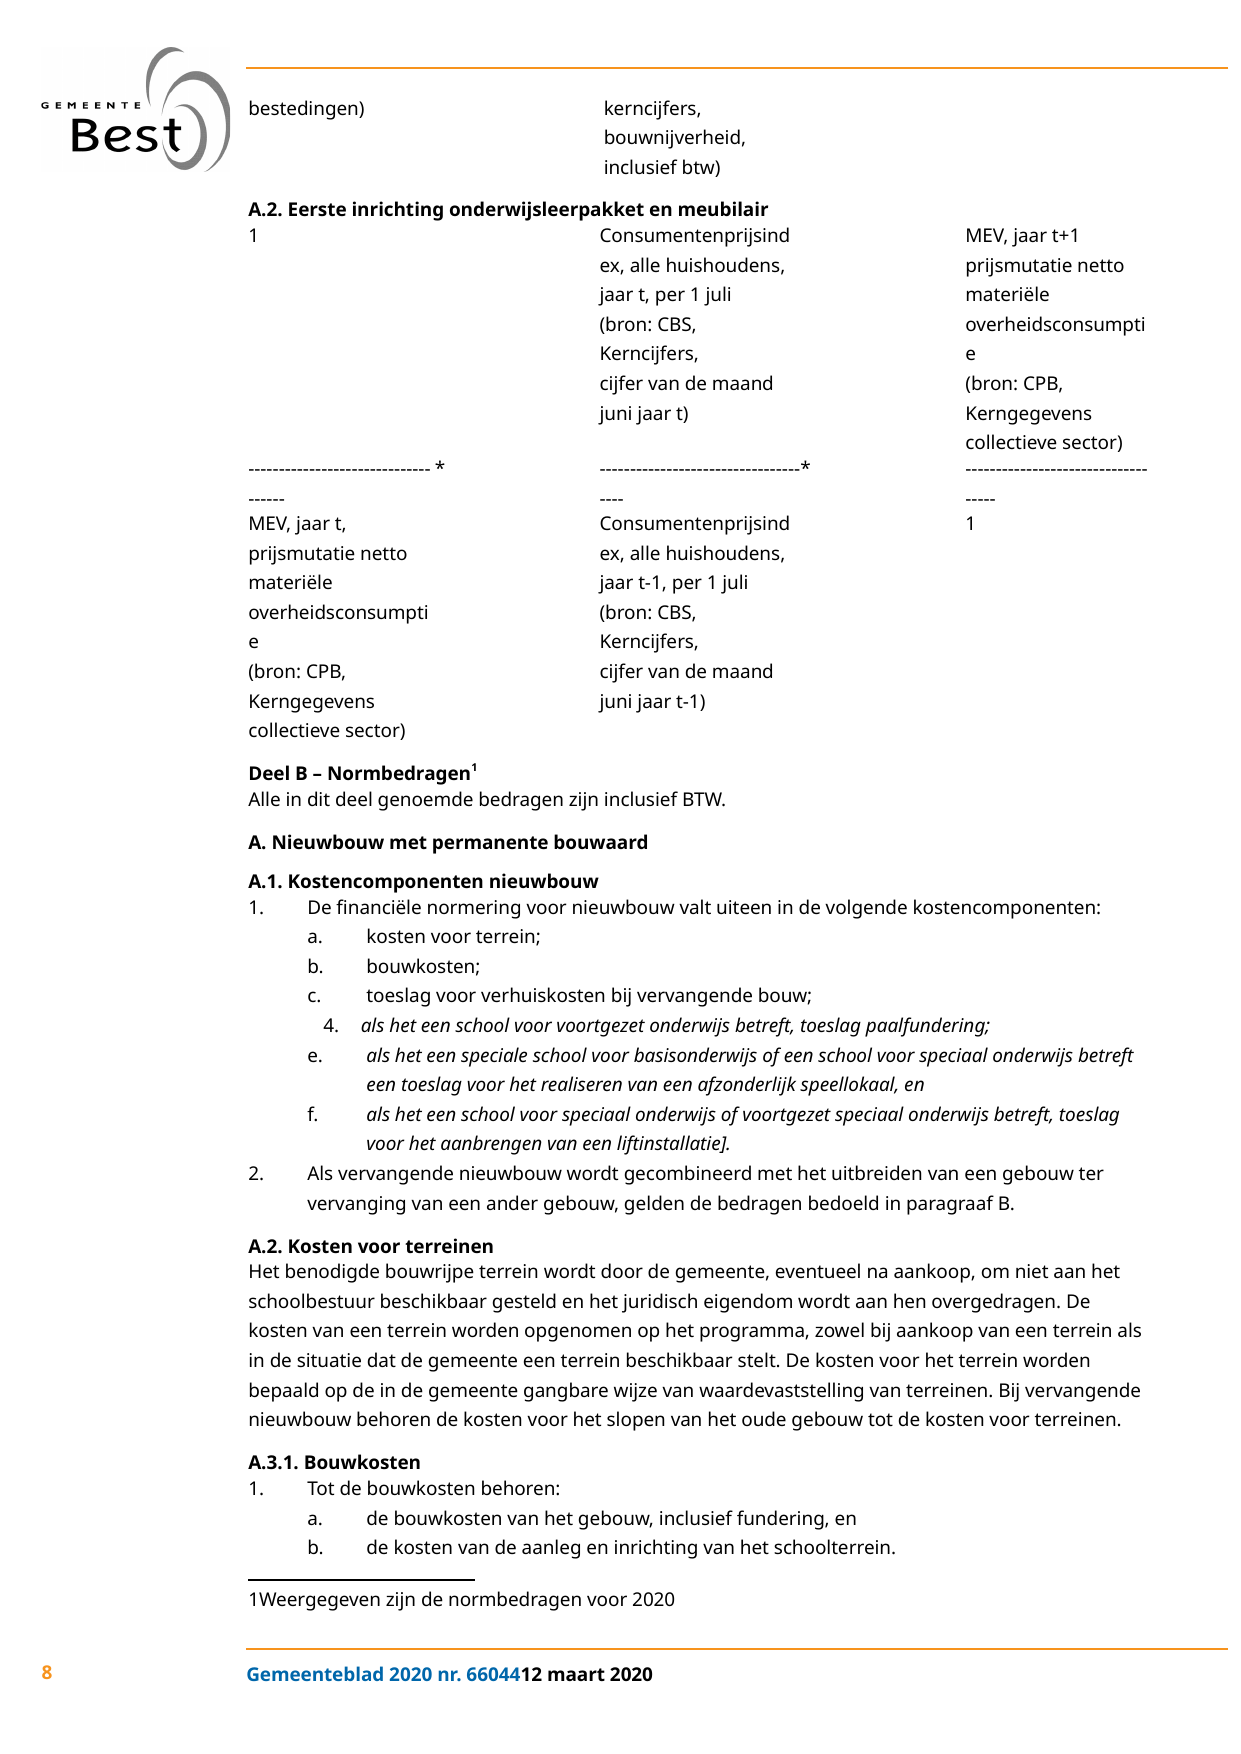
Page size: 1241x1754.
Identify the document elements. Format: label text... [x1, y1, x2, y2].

text Alle in dit deel genoemde bedragen zijn inclusief BTW. [248, 786, 1152, 811]
list Als vervangende nieuwbouw wordt gecombineerd met het uitbreiden van een gebouw ter vervanging van een ander gebouw, gelden de bedragen bedoeld in paragraaf B. [248, 1160, 1152, 1215]
table_cell [800, 510, 965, 743]
list bouwkosten; [307, 953, 1152, 979]
table_cell * [435, 455, 599, 510]
list de kosten van de aanleg en inrichting van het schoolterrein. [307, 1534, 1152, 1560]
text Weergegeven zijn de normbedragen voor 2020 [248, 1586, 1152, 1612]
table_cell ----------------------------------- [965, 455, 1152, 510]
table_cell MEV, jaar t, prijsmutatie netto materiële overheidsconsumptie (bron: CPB, Kerngegevens collectieve sector) [248, 510, 434, 743]
list als het een school voor voortgezet onderwijs betreft, toeslag paalfundering; [323, 1012, 1152, 1038]
text Deel B – Normbedragen [248, 760, 1152, 786]
table_header [435, 222, 599, 455]
table_cell [966, 95, 1152, 180]
table_header Consumentenprijsindex, alle huishoudens, jaar t, per 1 juli (bron: CBS, Kerncijfers, cijfer van de maand juni jaar t) [599, 222, 800, 455]
table_cell [435, 510, 599, 743]
list Tot de bouwkosten behoren: [248, 1475, 1152, 1501]
table_header [800, 222, 965, 455]
list toeslag voor verhuiskosten bij vervangende bouw; [307, 983, 1152, 1008]
table_cell 1 [965, 510, 1152, 743]
table_cell ------------------------------------ [248, 455, 434, 510]
table_cell [433, 95, 603, 180]
list als het een speciale school voor basisonderwijs of een school voor speciaal onderwijs betreft een toeslag voor het realiseren van een afzonderlijk speellokaal, en [307, 1042, 1152, 1097]
list De financiële normering voor nieuwbouw valt uiteen in de volgende kostencomponenten: [248, 894, 1152, 919]
table_header MEV, jaar t+1 prijsmutatie netto materiële overheidsconsumptie (bron: CPB, Kerngegevens collectieve sector) [965, 222, 1152, 455]
text A.2. Kosten voor terreinen [248, 1233, 1152, 1258]
table_cell bestedingen) [248, 95, 433, 180]
table_cell kerncijfers, bouwnijverheid, inclusief btw) [604, 95, 796, 180]
text A.3.1. Bouwkosten [248, 1449, 1152, 1475]
table_cell [796, 95, 966, 180]
text A.1. Kostencomponenten nieuwbouw [248, 868, 1152, 894]
table_cell * [800, 455, 965, 510]
text Het benodigde bouwrijpe terrein wordt door de gemeente, eventueel na aankoop, om niet aan het schoolbestuur beschikbaar gesteld en het juridisch eigendom wordt aan hen overgedragen. De kosten van een terrein worden opgenomen op het programma, zowel bij aankoop van een terrein als in de situatie dat de gemeente een terrein beschikbaar stelt. De kosten voor het terrein worden bepaald op de in de gemeente gangbare wijze van waardevaststelling van terreinen. Bij vervangende nieuwbouw behoren de kosten voor het slopen van het oude gebouw tot de kosten voor terreinen. [248, 1258, 1152, 1432]
list de bouwkosten van het gebouw, inclusief fundering, en [307, 1505, 1152, 1531]
table_cell ------------------------------------- [599, 455, 800, 510]
list als het een school voor speciaal onderwijs of voortgezet speciaal onderwijs betreft, toeslag voor het aanbrengen van een liftinstallatie]. [307, 1101, 1152, 1156]
text A. Nieuwbouw met permanente bouwaard [248, 829, 1152, 854]
picture [41, 47, 231, 172]
table_header 1 [248, 222, 434, 455]
table_cell Consumentenprijsindex, alle huishoudens, jaar t-1, per 1 juli (bron: CBS, Kerncijfers, cijfer van de maand juni jaar t-1) [599, 510, 800, 743]
list kosten voor terrein; [307, 923, 1152, 949]
text A.2. Eerste inrichting onderwijsleerpakket en meubilair [248, 196, 1152, 222]
